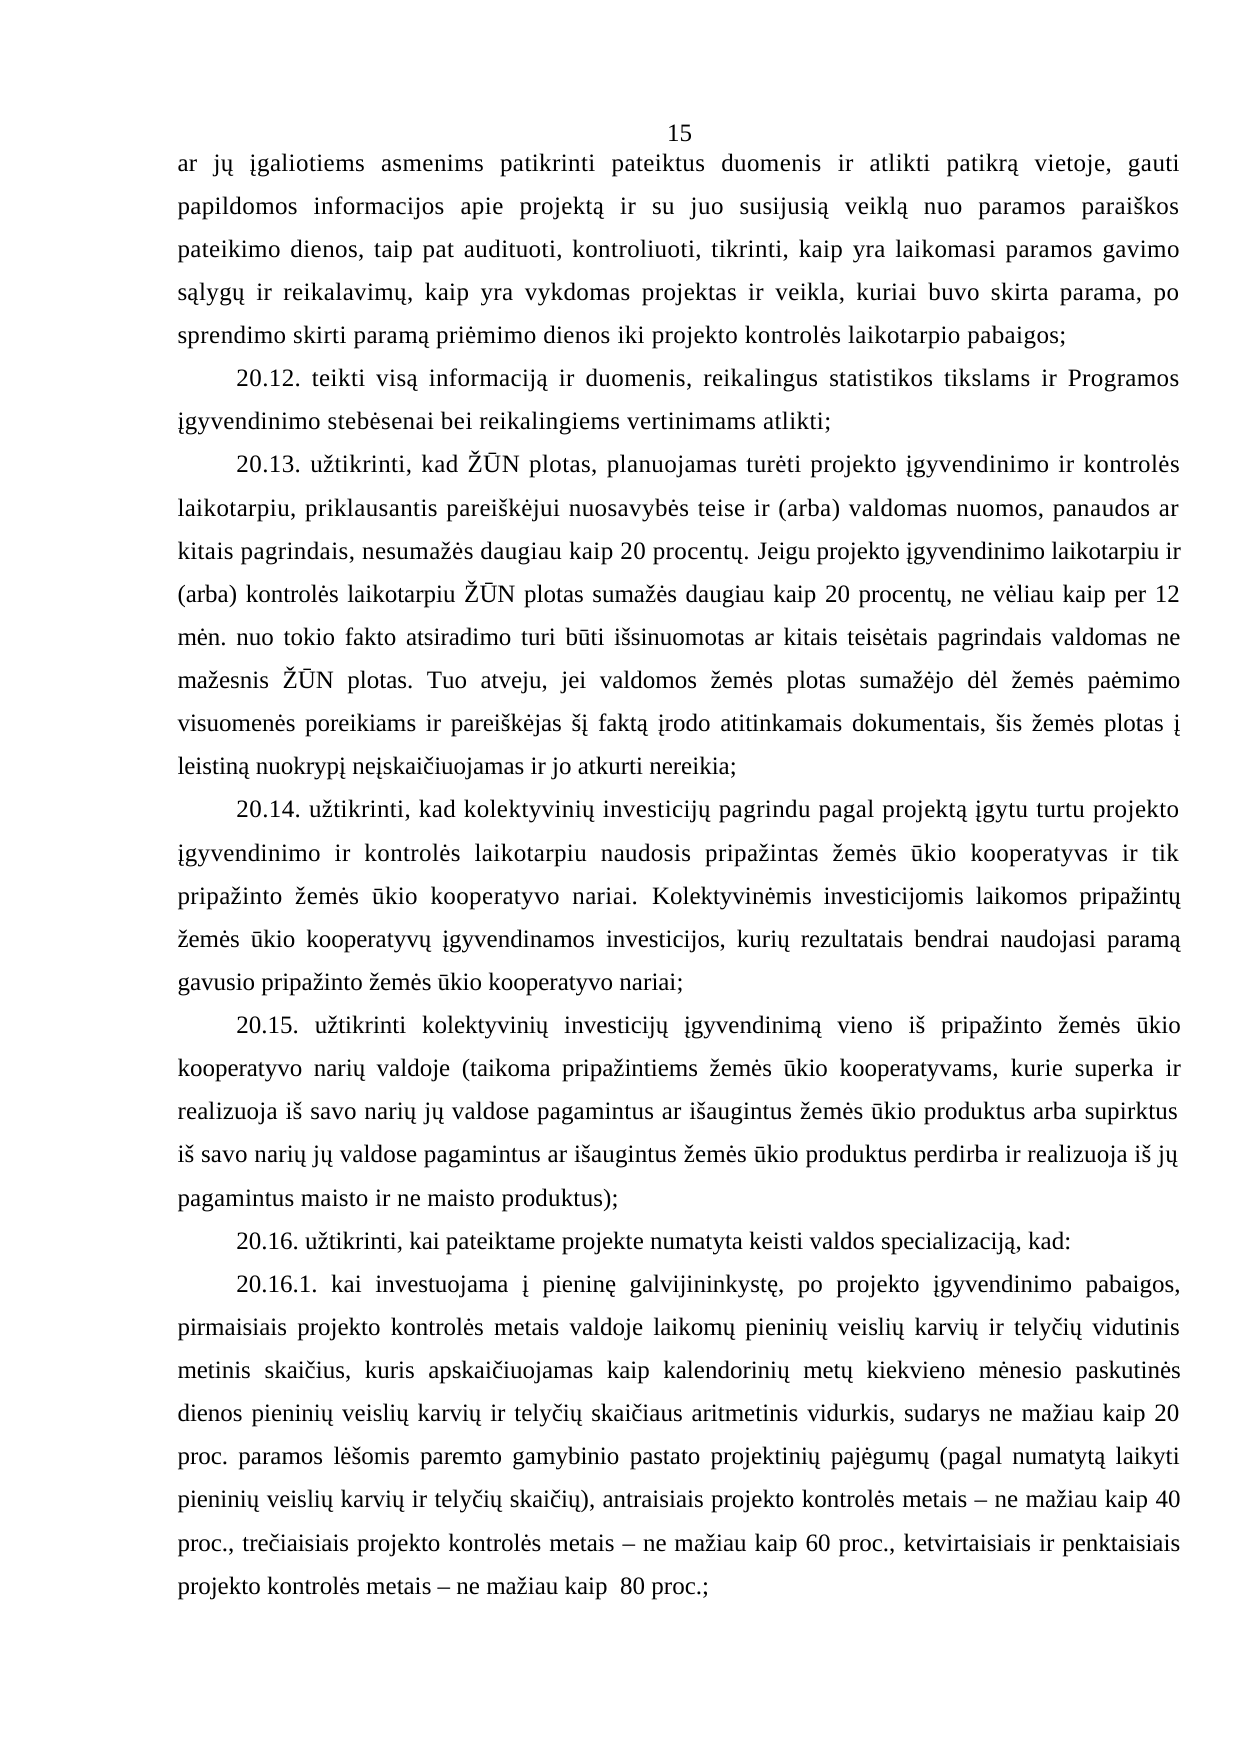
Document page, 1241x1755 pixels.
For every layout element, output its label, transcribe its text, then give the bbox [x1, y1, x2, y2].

text 20.14. užtikrinti, kad kolektyvinių investicijų pagrindu pagal projektą įgytu turtu projekto įgyvendinimo ir kontrolės laikotarpiu naudosis pripažintas žemės ūkio kooperatyvas ir tik pripažinto žemės ūkio kooperatyvo nariai. Kolektyvinėmis investicijomis laikomos pripažintų žemės ūkio kooperatyvų įgyvendinamos investicijos, kurių rezultatais bendrai naudojasi paramą gavusio pripažinto žemės ūkio kooperatyvo nariai; [177, 794, 1181, 996]
text 20.16. užtikrinti, kai pateiktame projekte numatyta keisti valdos specializaciją, kad: [177, 1226, 1181, 1254]
text 20.12. teikti visą informaciją ir duomenis, reikalingus statistikos tikslams ir Programos įgyvendinimo stebėsenai bei reikalingiems vertinimams atlikti; [177, 363, 1181, 435]
text 20.16.1. kai investuojama į pieninę galvijininkystę, po projekto įgyvendinimo pabaigos, pirmaisiais projekto kontrolės metais valdoje laikomų pieninių veislių karvių ir telyčių vidutinis metinis skaičius, kuris apskaičiuojamas kaip kalendorinių metų kiekvieno mėnesio paskutinės dienos pieninių veislių karvių ir telyčių skaičiaus aritmetinis vidurkis, sudarys ne mažiau kaip 20 proc. paramos lėšomis paremto gamybinio pastato projektinių pajėgumų (pagal numatytą laikyti pieninių veislių karvių ir telyčių skaičių), antraisiais projekto kontrolės metais – ne mažiau kaip 40 proc., trečiaisiais projekto kontrolės metais – ne mažiau kaip 60 proc., ketvirtaisiais ir penktaisiais projekto kontrolės metais – ne mažiau kaip 80 proc.; [177, 1269, 1181, 1599]
text ar jų įgaliotiems asmenims patikrinti pateiktus duomenis ir atlikti patikrą vietoje, gauti papildomos informacijos apie projektą ir su juo susijusią veiklą nuo paramos paraiškos pateikimo dienos, taip pat audituoti, kontroliuoti, tikrinti, kaip yra laikomasi paramos gavimo sąlygų ir reikalavimų, kaip yra vykdomas projektas ir veikla, kuriai buvo skirta parama, po sprendimo skirti paramą priėmimo dienos iki projekto kontrolės laikotarpio pabaigos; [177, 148, 1181, 349]
text 20.13. užtikrinti, kad ŽŪN plotas, planuojamas turėti projekto įgyvendinimo ir kontrolės laikotarpiu, priklausantis pareiškėjui nuosavybės teise ir (arba) valdomas nuomos, panaudos ar kitais pagrindais, nesumažės daugiau kaip 20 procentų. Jeigu projekto įgyvendinimo laikotarpiu ir (arba) kontrolės laikotarpiu ŽŪN plotas sumažės daugiau kaip 20 procentų, ne vėliau kaip per 12 mėn. nuo tokio fakto atsiradimo turi būti išsinuomotas ar kitais teisėtais pagrindais valdomas ne mažesnis ŽŪN plotas. Tuo atveju, jei valdomos žemės plotas sumažėjo dėl žemės paėmimo visuomenės poreikiams ir pareiškėjas šį faktą įrodo atitinkamais dokumentais, šis žemės plotas į leistiną nuokrypį neįskaičiuojamas ir jo atkurti nereikia; [177, 449, 1181, 780]
text 20.15. užtikrinti kolektyvinių investicijų įgyvendinimą vieno iš pripažinto žemės ūkio kooperatyvo narių valdoje (taikoma pripažintiems žemės ūkio kooperatyvams, kurie superka ir realizuoja iš savo narių jų valdose pagamintus ar išaugintus žemės ūkio produktus arba supirktus iš savo narių jų valdose pagamintus ar išaugintus žemės ūkio produktus perdirba ir realizuoja iš jų pagamintus maisto ir ne maisto produktus); [177, 1010, 1181, 1211]
